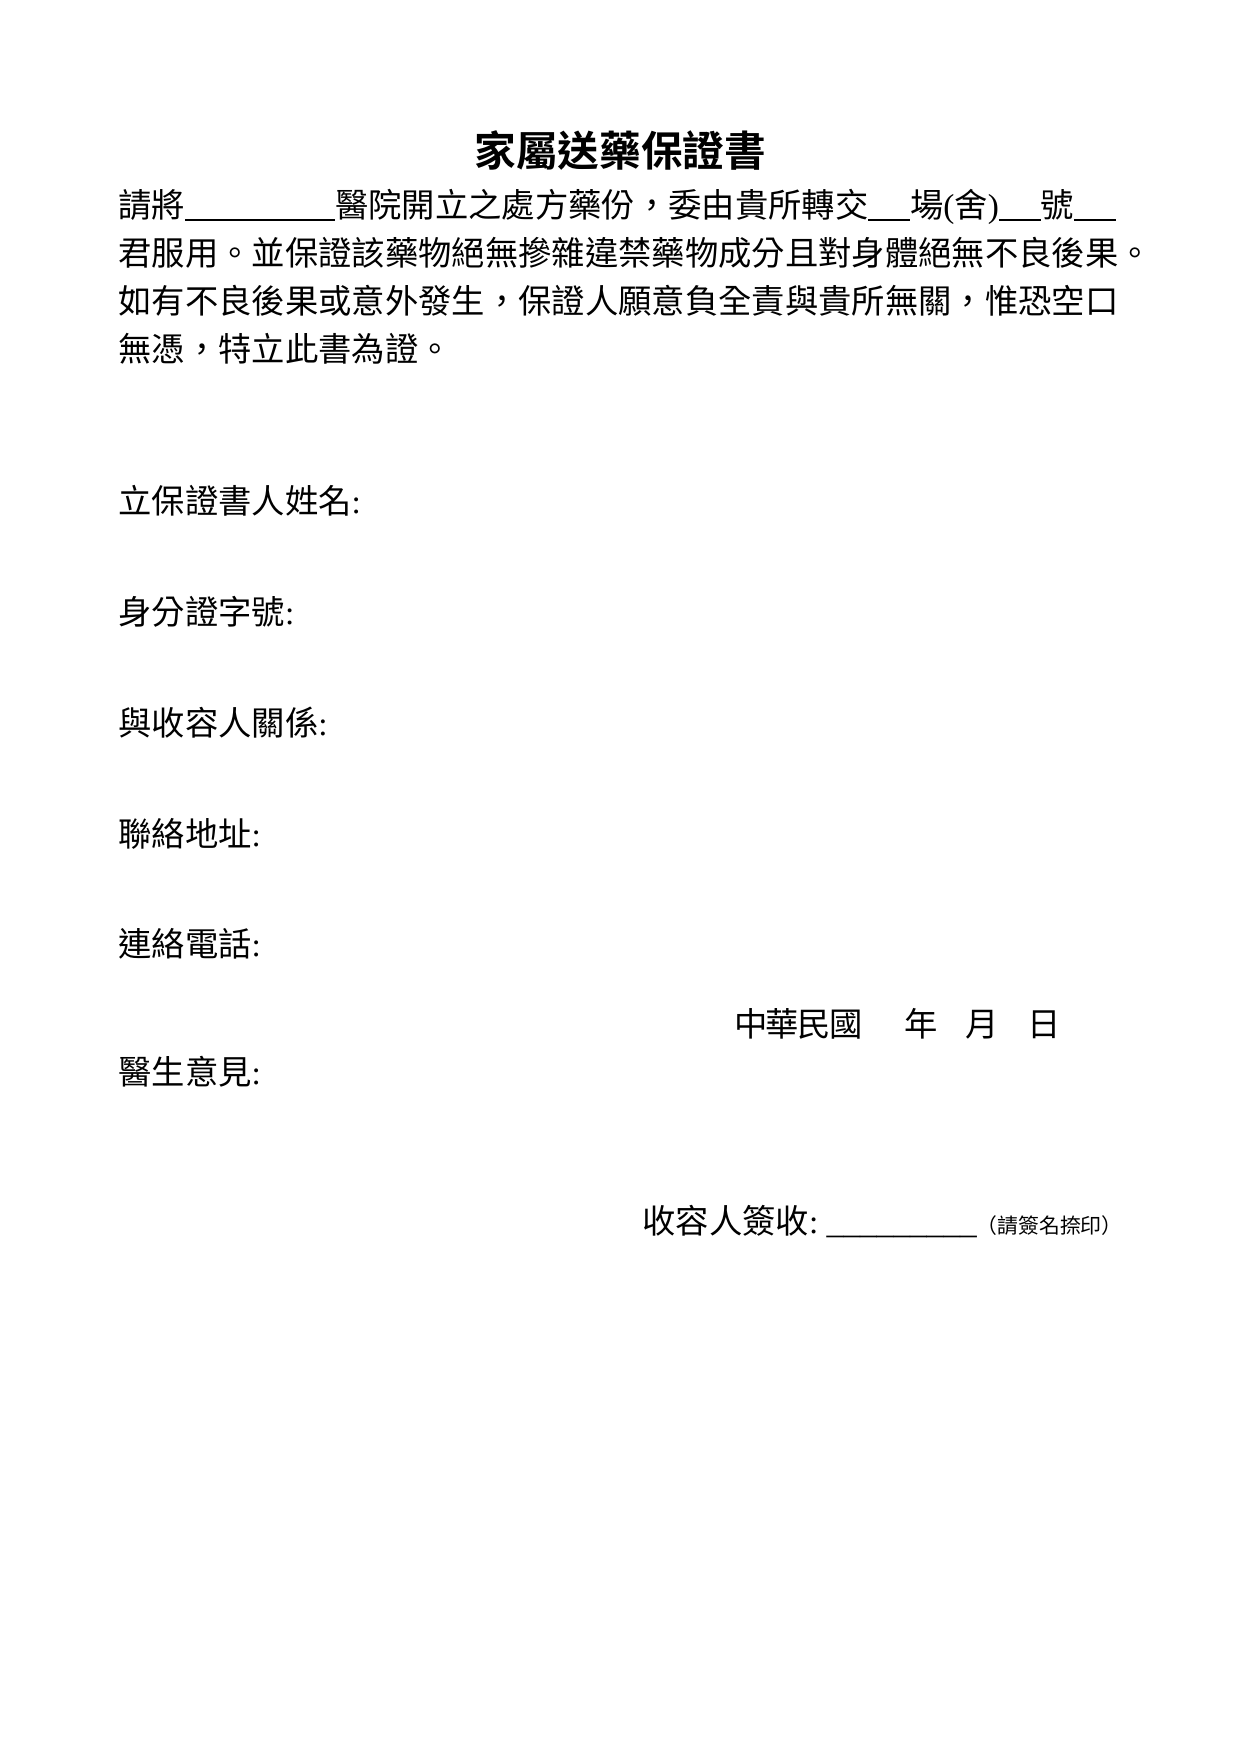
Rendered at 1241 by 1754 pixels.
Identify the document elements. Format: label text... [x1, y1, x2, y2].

text 與收容人關係: [118, 697, 1122, 745]
text 中華民國 年 月 日 [118, 997, 1062, 1046]
text 醫生意見: [118, 1046, 1122, 1094]
text 身分證字號: [118, 586, 1122, 634]
text 收容人簽收: _________（請簽名捺印） [118, 1194, 1122, 1244]
text 聯絡地址: [118, 807, 1122, 856]
text 家屬送藥保證書 [118, 118, 1122, 178]
text 立保證書人姓名: [118, 475, 1122, 523]
text 連絡電話: [118, 918, 1122, 966]
text 請將 醫院開立之處方藥份，委由貴所轉交 場(舍) 號 君服用。並保證該藥物絕無摻雜違禁藥物成分且對身體絕無不良後果。如有不良後果或意外發生，保證人願意負全責與貴所無關，惟恐空口無憑，特立此書為證。 [118, 178, 1122, 371]
